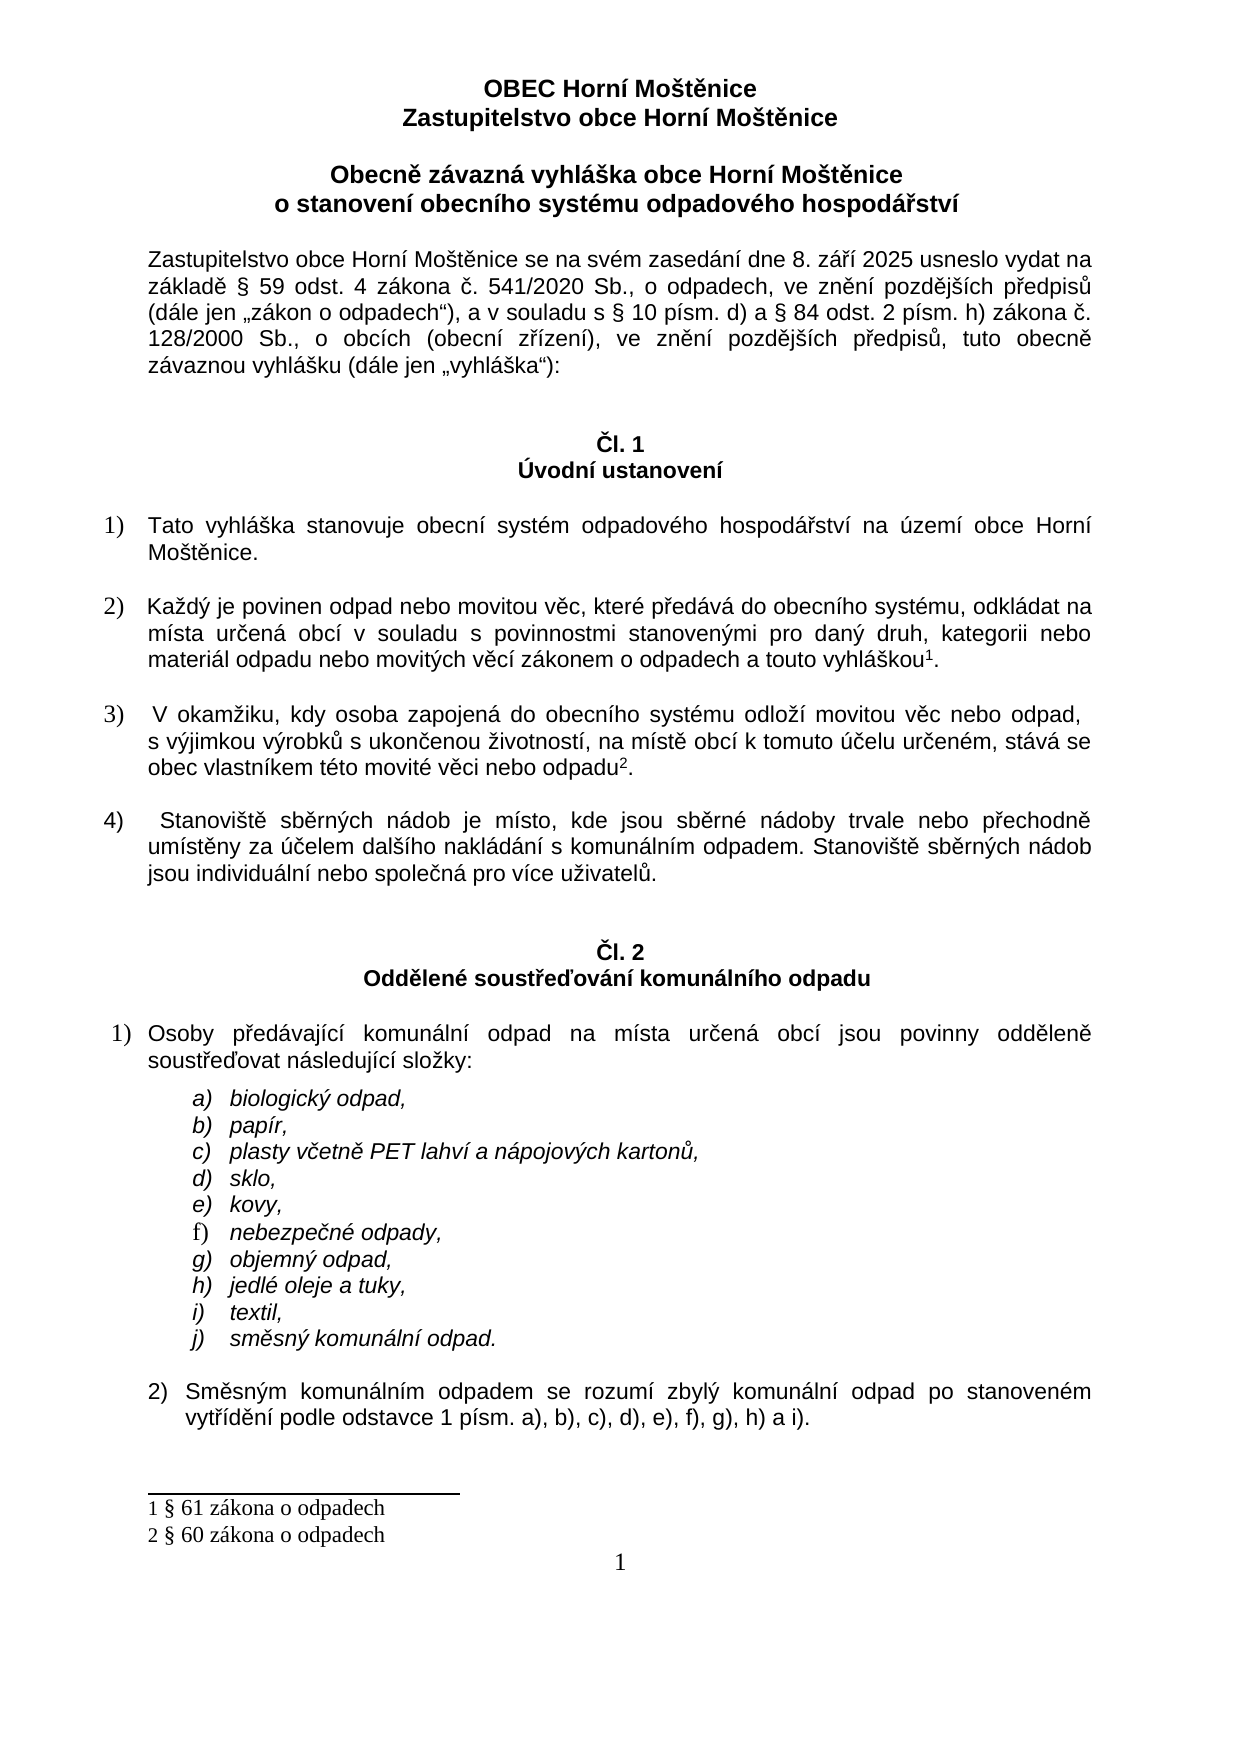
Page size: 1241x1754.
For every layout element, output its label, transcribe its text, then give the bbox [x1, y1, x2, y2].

list § 61 zákona o odpadech [148, 1494, 1092, 1521]
list Každý je povinen odpad nebo movitou věc, které předává do obecního systému, odkládat na místa určená obcí v souladu s povinnostmi stanovenými pro daný druh, kategorii nebo materiál odpadu nebo movitých věcí zákonem o odpadech a touto vyhláškou. [103, 591, 1092, 673]
list biologický odpad, [192, 1085, 1092, 1112]
list jedlé oleje a tuky, [192, 1272, 1092, 1299]
text Čl. 1 [148, 431, 1092, 457]
subtitle Úvodní ustanovení [148, 457, 1092, 483]
text Obecně závazná vyhláška obce Horní Moštěnice [148, 160, 1092, 189]
list nebezpečné odpady, [192, 1217, 1092, 1246]
text OBEC Horní Moštěnice [148, 74, 1092, 103]
list Tato vyhláška stanovuje obecní systém odpadového hospodářství na území obce Horní Moštěnice. [103, 510, 1092, 565]
list papír, [192, 1112, 1092, 1138]
text Oddělené soustřeďování komunálního odpadu [148, 965, 1092, 991]
list Osoby předávající komunální odpad na místa určená obcí jsou povinny odděleně soustřeďovat následující složky: [111, 1018, 1092, 1073]
list Směsným komunálním odpadem se rozumí zbylý komunální odpad po stanoveném vytřídění podle odstavce 1 písm. a), b), c), d), e), f), g), h) a i). [148, 1378, 1092, 1430]
list sklo, [192, 1164, 1092, 1191]
list kovy, [192, 1191, 1092, 1217]
list objemný odpad, [192, 1246, 1092, 1272]
list textil, [192, 1299, 1092, 1325]
text Zastupitelstvo obce Horní Moštěnice [148, 103, 1092, 131]
list Stanoviště sběrných nádob je místo, kde jsou sběrné nádoby trvale nebo přechodně umístěny za účelem dalšího nakládání s komunálním odpadem. Stanoviště sběrných nádob jsou individuální nebo společná pro více uživatelů. [103, 807, 1092, 886]
list plasty včetně PET lahví a nápojových kartonů, [192, 1138, 1092, 1164]
list § 60 zákona o odpadech [148, 1521, 1092, 1547]
text Čl. 2 [148, 939, 1092, 965]
text Zastupitelstvo obce Horní Moštěnice se na svém zasedání dne 8. září 2025 usneslo vydat na základě § 59 odst. 4 zákona č. 541/2020 Sb., o odpadech, ve znění pozdějších předpisů (dále jen „zákon o odpadech“), a v souladu s § 10 písm. d) a § 84 odst. 2 písm. h) zákona č. 128/2000 Sb., o obcích (obecní zřízení), ve znění pozdějších předpisů, tuto obecně závaznou vyhlášku (dále jen „vyhláška“): [148, 246, 1092, 378]
list směsný komunální odpad. [192, 1325, 1092, 1351]
text o stanovení obecního systému odpadového hospodářství [148, 189, 1092, 218]
list V okamžiku, kdy osoba zapojená do obecního systému odloží movitou věc nebo odpad, s výjimkou výrobků s ukončenou životností, na místě obcí k tomuto účelu určeném, stává se obec vlastníkem této movité věci nebo odpadu. [103, 699, 1092, 781]
